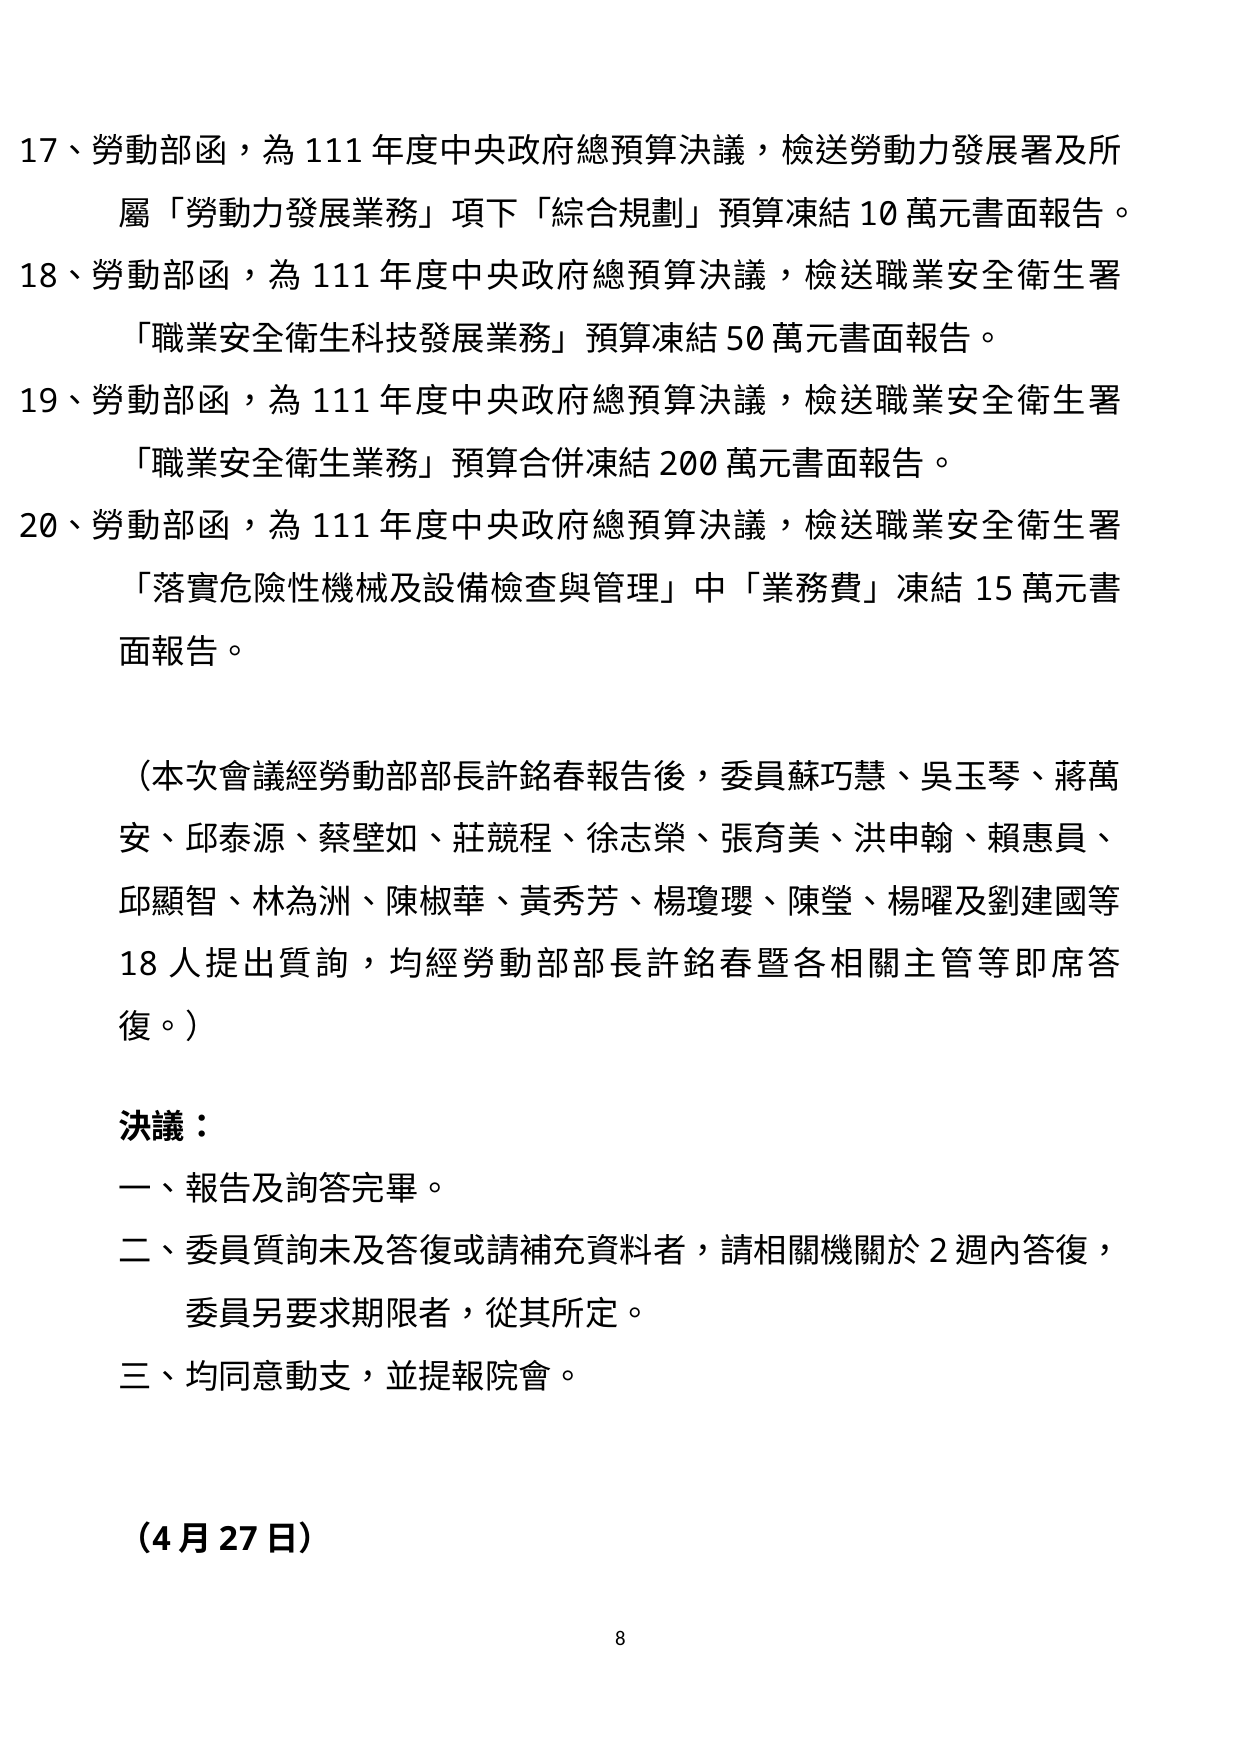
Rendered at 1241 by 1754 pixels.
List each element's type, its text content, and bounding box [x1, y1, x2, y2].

list 勞動部函，為111年度中央政府總預算決議，檢送勞動力發展署及所屬「勞動力發展業務」項下「綜合規劃」預算凍結10萬元書面報告。 [18, 107, 1122, 232]
text 二、委員質詢未及答復或請補充資料者，請相關機關於2週內答復，委員另要求期限者，從其所定。 [118, 1207, 1122, 1332]
subtitle （4月27日） [118, 1494, 1122, 1557]
list 勞動部函，為111年度中央政府總預算決議，檢送職業安全衛生署「職業安全衛生科技發展業務」預算凍結50萬元書面報告。 [18, 232, 1122, 357]
list 勞動部函，為111年度中央政府總預算決議，檢送職業安全衛生署「落實危險性機械及設備檢查與管理」中「業務費」凍結15萬元書面報告。 [18, 482, 1122, 669]
text 三、均同意動支，並提報院會。 [118, 1332, 1122, 1394]
subtitle 決議： [118, 1082, 1122, 1144]
text （本次會議經勞動部部長許銘春報告後，委員蘇巧慧、吳玉琴、蔣萬安、邱泰源、蔡壁如、莊競程、徐志榮、張育美、洪申翰、賴惠員、邱顯智、林為洲、陳椒華、黃秀芳、楊瓊瓔、陳瑩、楊曜及劉建國等18人提出質詢，均經勞動部部長許銘春暨各相關主管等即席答復。） [118, 732, 1122, 1044]
list 勞動部函，為111年度中央政府總預算決議，檢送職業安全衛生署「職業安全衛生業務」預算合併凍結200萬元書面報告。 [18, 357, 1122, 482]
text 一、報告及詢答完畢。 [118, 1144, 1122, 1207]
